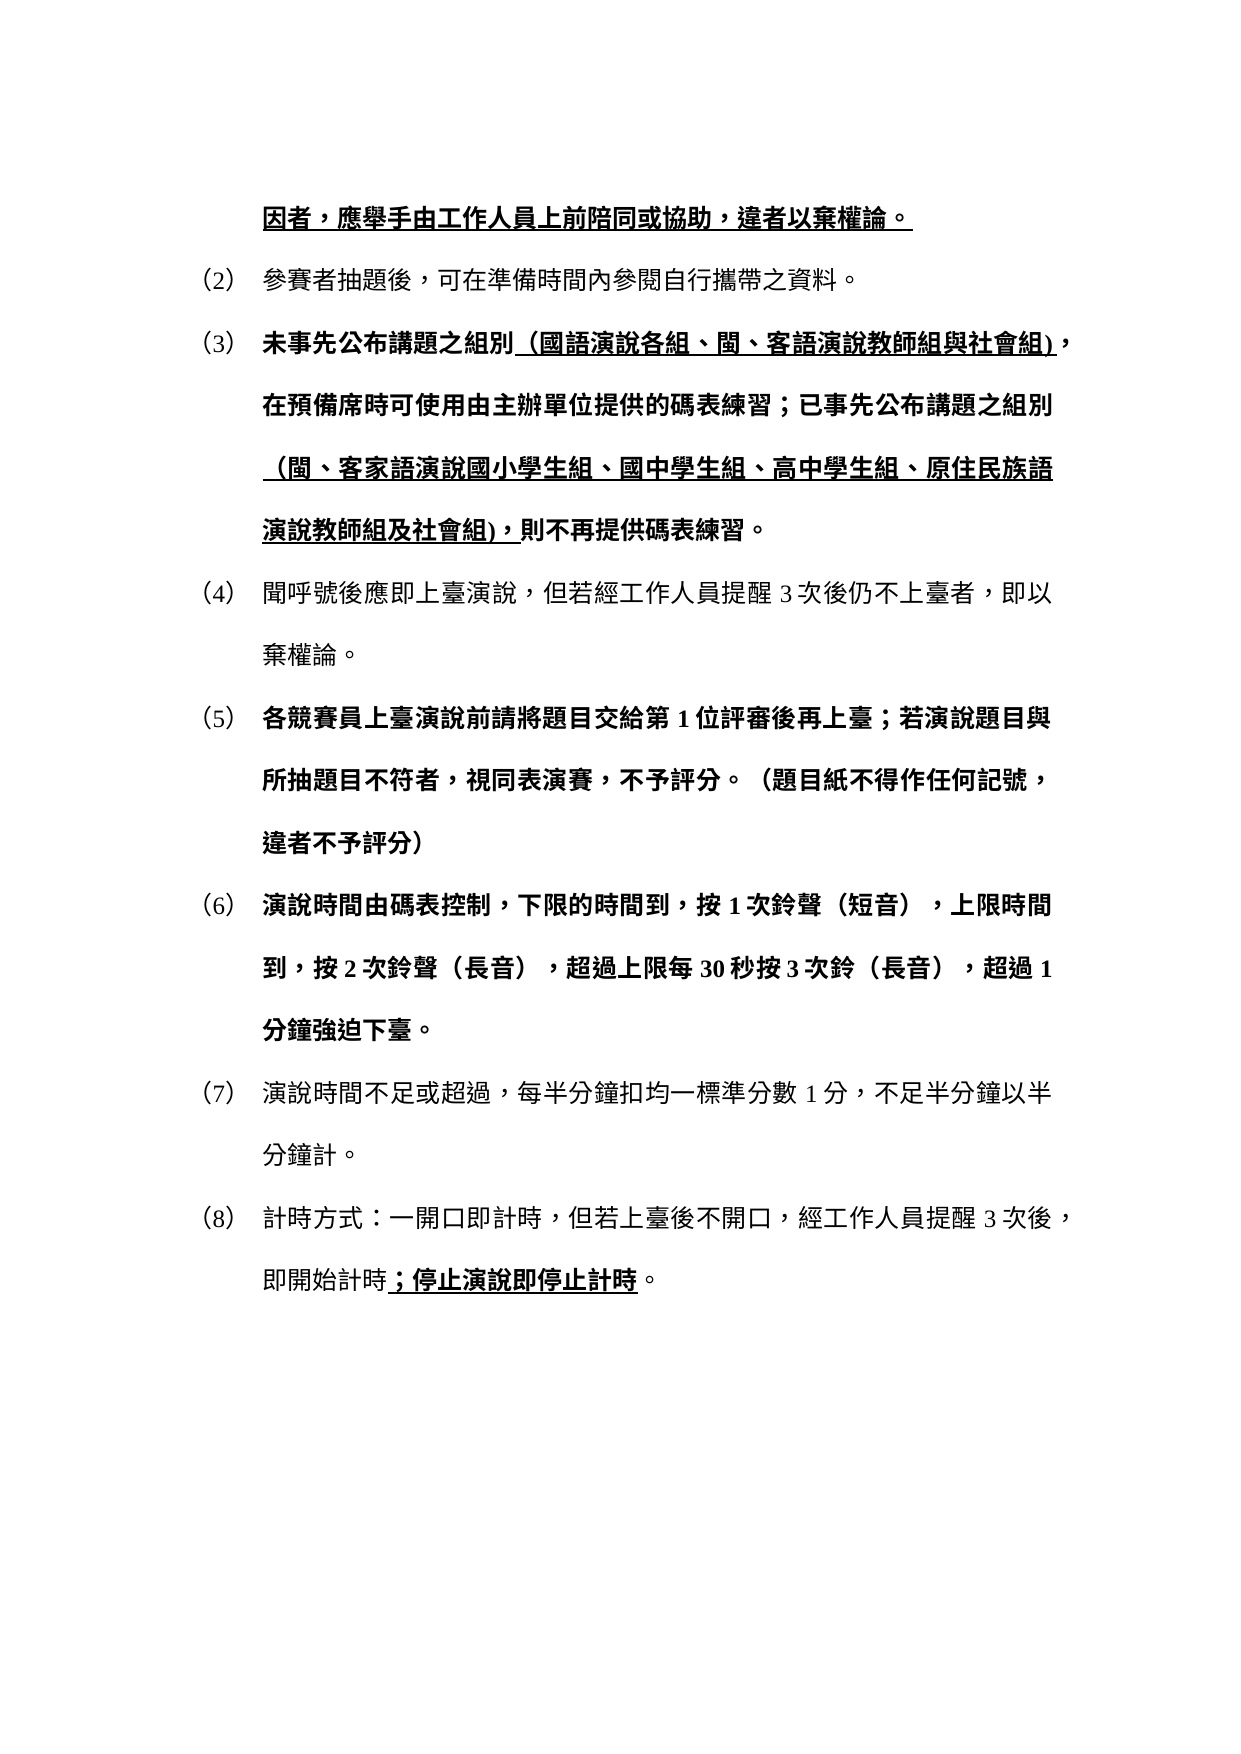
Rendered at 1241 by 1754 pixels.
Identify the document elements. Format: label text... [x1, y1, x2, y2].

list 計時方式：一開口即計時，但若上臺後不開口，經工作人員提醒3次後，即開始計時；停止演說即停止計時。 [187, 1175, 1053, 1300]
list 各競賽員上臺演說前請將題目交給第1位評審後再上臺；若演說題目與所抽題目不符者，視同表演賽，不予評分。（題目紙不得作任何記號，違者不予評分） [187, 675, 1053, 862]
list 演說時間由碼表控制，下限的時間到，按1次鈴聲（短音），上限時間到，按2次鈴聲（長音），超過上限每30秒按3次鈴（長音），超過1分鐘強迫下臺。 [187, 862, 1053, 1050]
list 聞呼號後應即上臺演說，但若經工作人員提醒3次後仍不上臺者，即以棄權論。 [187, 550, 1053, 675]
list 因者，應舉手由工作人員上前陪同或協助，違者以棄權論。 [187, 175, 1053, 237]
list 演說時間不足或超過，每半分鐘扣均一標準分數1分，不足半分鐘以半分鐘計。 [187, 1050, 1053, 1175]
list 參賽者抽題後，可在準備時間內參閱自行攜帶之資料。 [187, 237, 1053, 300]
list 未事先公布講題之組別（國語演說各組、閩、客語演說教師組與社會組)，在預備席時可使用由主辦單位提供的碼表練習；已事先公布講題之組別（閩、客家語演說國小學生組、國中學生組、高中學生組、原住民族語演說教師組及社會組)，則不再提供碼表練習。 [187, 300, 1053, 550]
